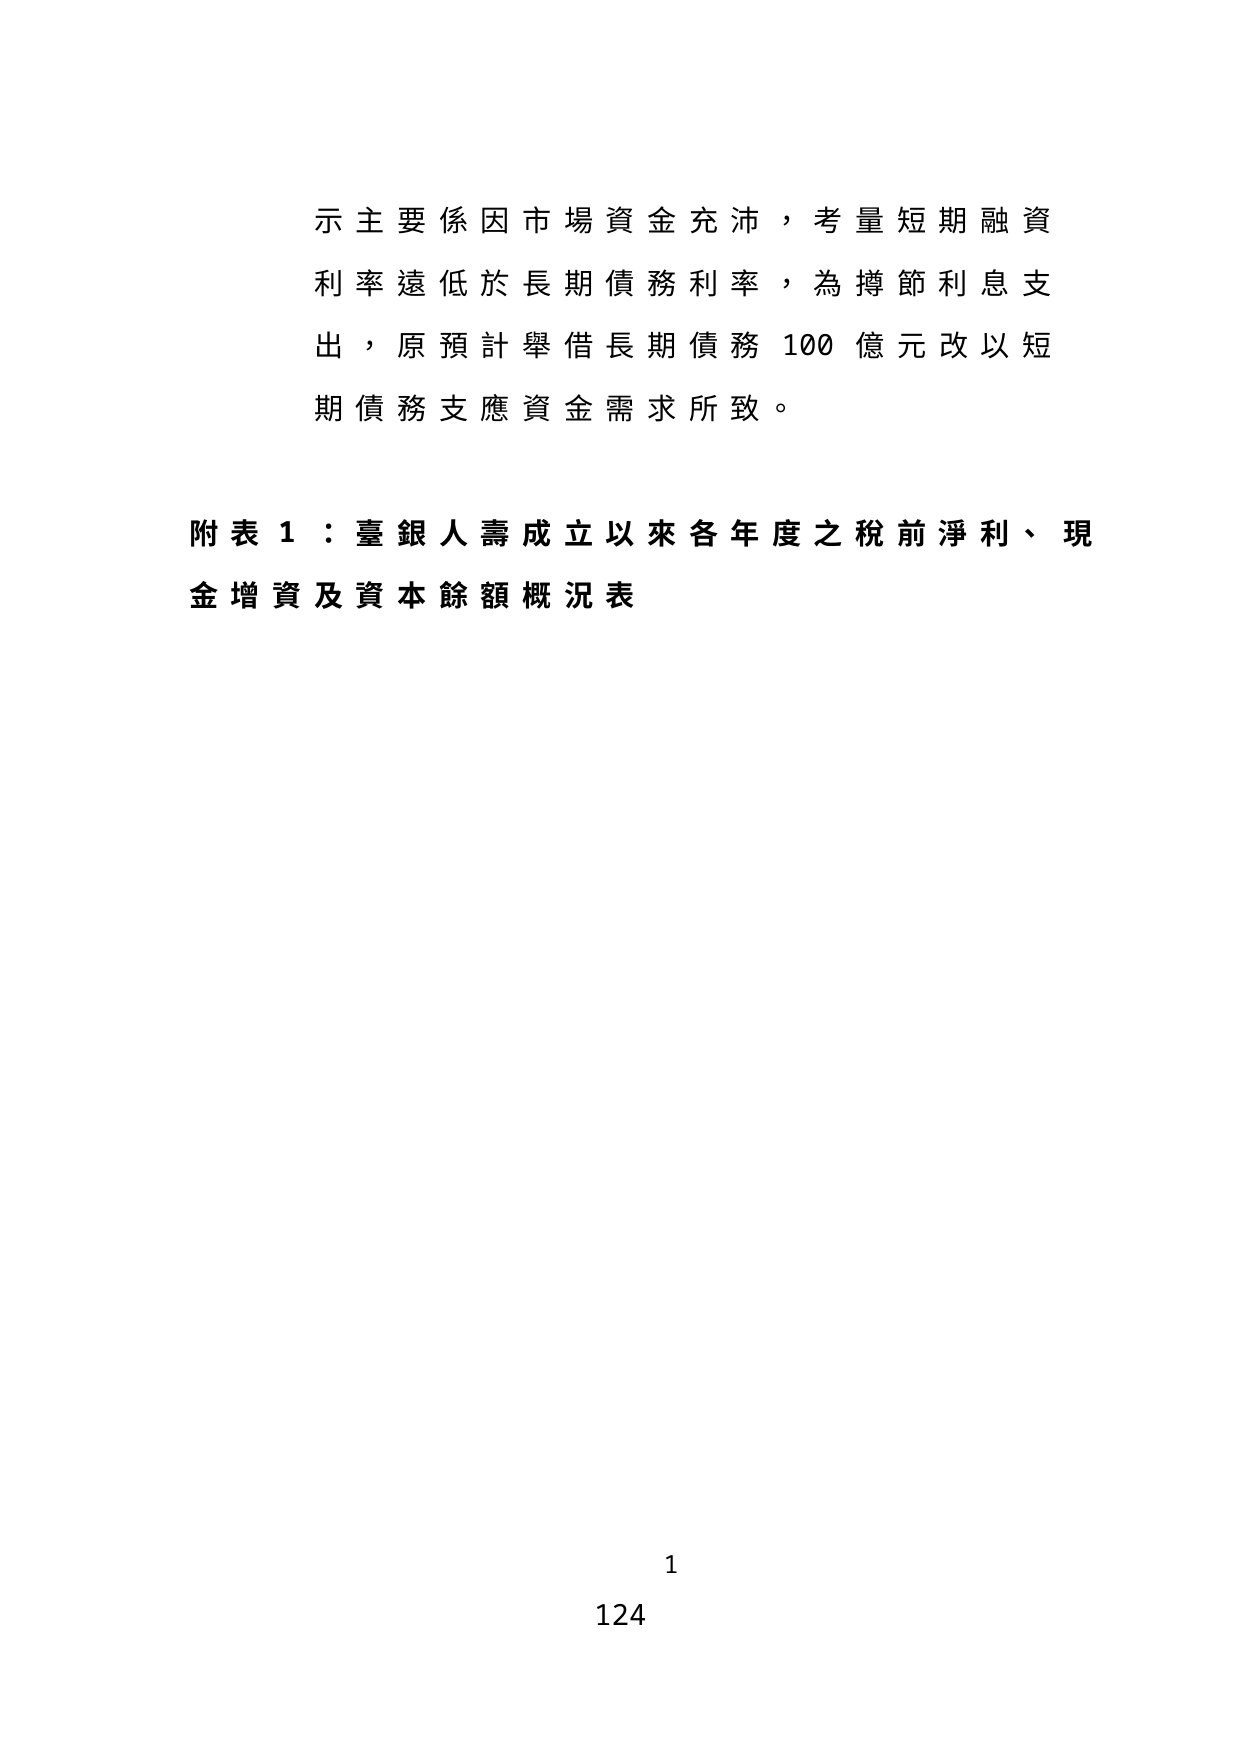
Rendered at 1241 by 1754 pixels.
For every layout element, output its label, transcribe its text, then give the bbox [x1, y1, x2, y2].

text 附表1：臺銀人壽成立以來各年度之稅前淨利、現金增資及資本餘額概況表 [123, 490, 1117, 615]
text 示主要係因市場資金充沛，考量短期融資利率遠低於長期債務利率，為撙節利息支出，原預計舉借長期債務100億元改以短期債務支應資金需求所致。 [271, 177, 1058, 427]
